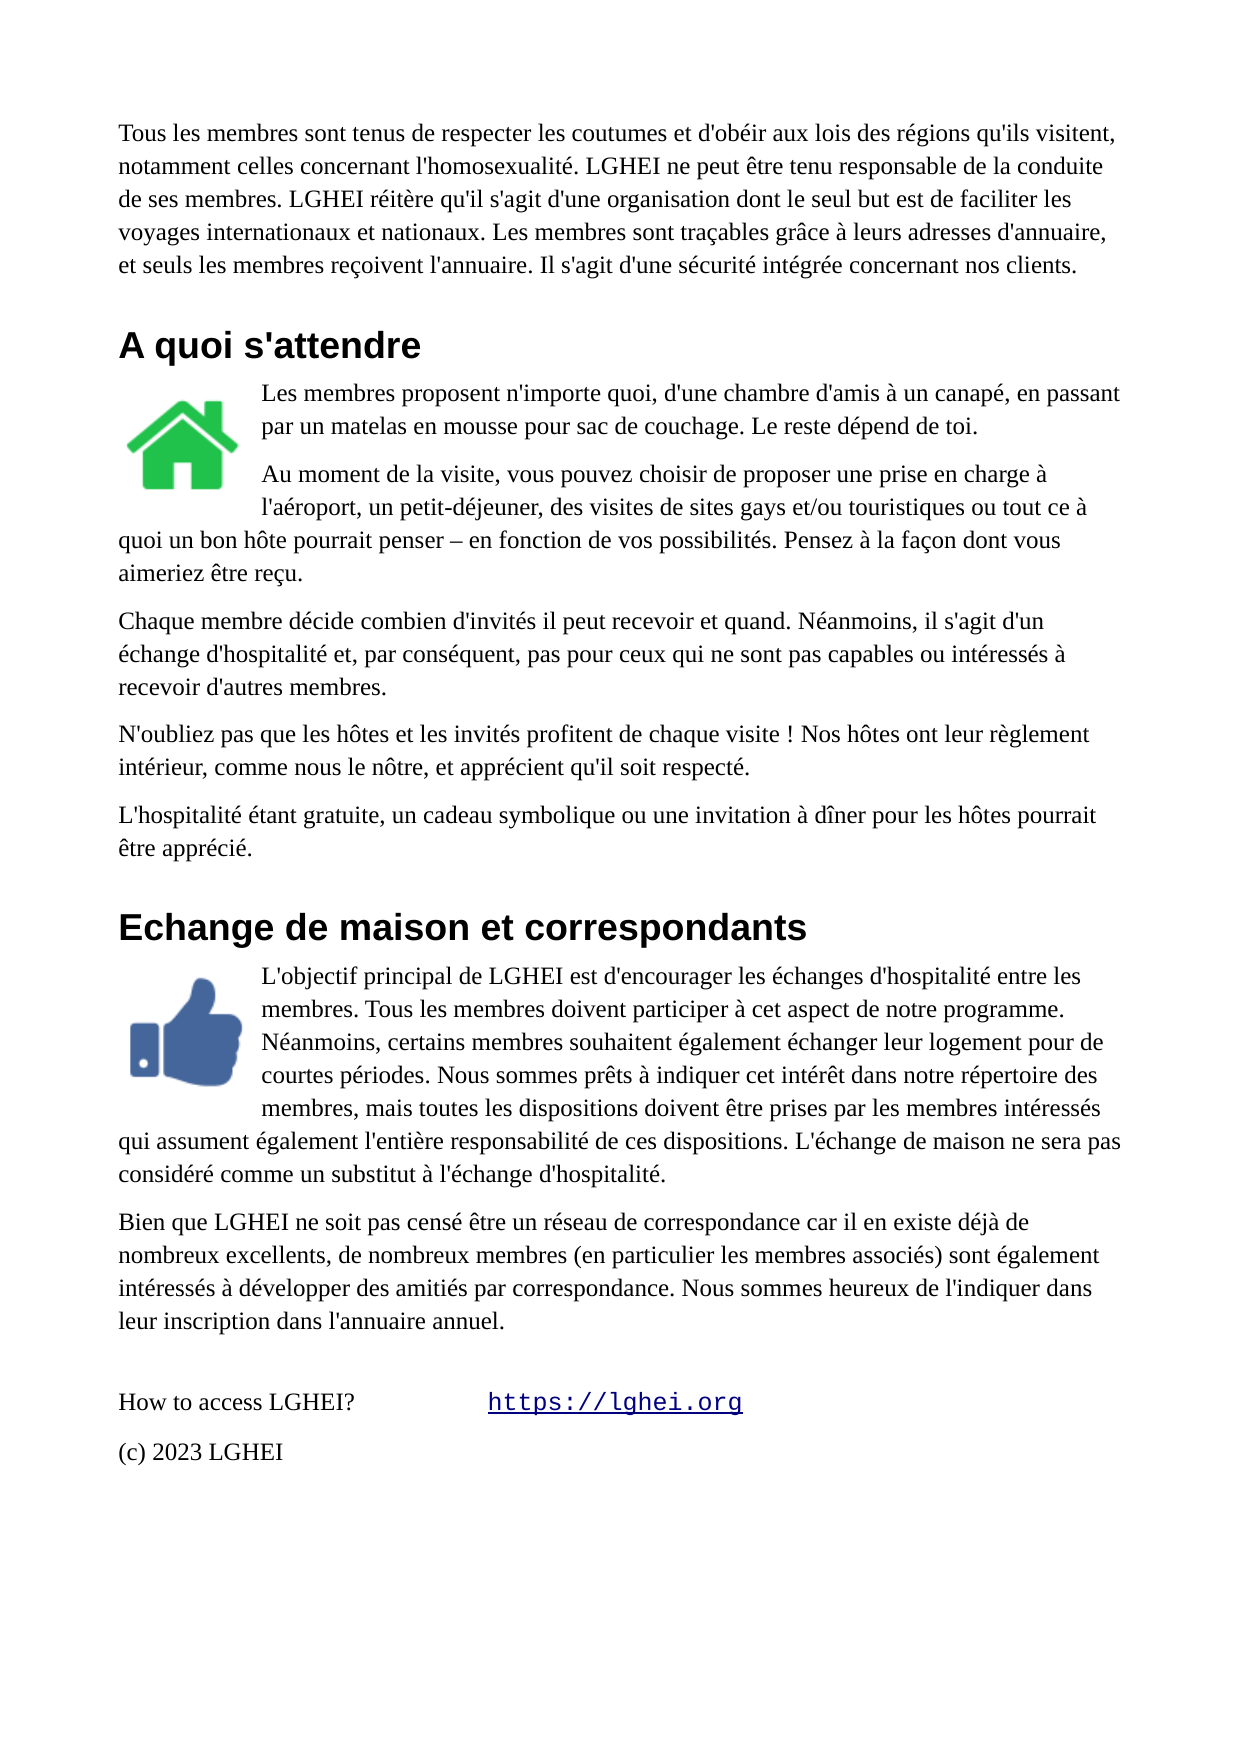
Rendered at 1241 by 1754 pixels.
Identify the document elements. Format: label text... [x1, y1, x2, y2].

picture [118, 961, 250, 1107]
text Bien que LGHEI ne soit pas censé être un réseau de correspondance car il en existe déjà de nombreux excellents, de nombreux membres (en particulier les membres associés) sont également intéressés à développer des amitiés par correspondance. Nous sommes heureux de l'indiquer dans leur inscription dans l'annuaire annuel. [118, 1207, 1122, 1368]
text L'hospitalité étant gratuite, un cadeau symbolique ou une invitation à dîner pour les hôtes pourrait être apprécié. [118, 800, 1122, 862]
text N'oubliez pas que les hôtes et les invités profitent de chaque visite ! Nos hôtes ont leur règlement intérieur, comme nous le nôtre, et apprécient qu'il soit respecté. [118, 719, 1122, 781]
text L'objectif principal de LGHEI est d'encourager les échanges d'hospitalité entre les membres. Tous les membres doivent participer à cet aspect de notre programme. Néanmoins, certains membres souhaitent également échanger leur logement pour de courtes périodes. Nous sommes prêts à indiquer cet intérêt dans notre répertoire des membres, mais toutes les dispositions doivent être prises par les membres intéressés qui assument également l'entière responsabilité de ces dispositions. L'échange de maison ne sera pas considéré comme un substitut à l'échange d'hospitalité. [118, 961, 1122, 1188]
text Chaque membre décide combien d'invités il peut recevoir et quand. Néanmoins, il s'agit d'un échange d'hospitalité et, par conséquent, pas pour ceux qui ne sont pas capables ou intéressés à recevoir d'autres membres. [118, 606, 1122, 701]
text Tous les membres sont tenus de respecter les coutumes et d'obéir aux lois des régions qu'ils visitent, notamment celles concernant l'homosexualité. LGHEI ne peut être tenu responsable de la conduite de ses membres. LGHEI réitère qu'il s'agit d'une organisation dont le seul but est de faciliter les voyages internationaux et nationaux. Les membres sont traçables grâce à leurs adresses d'annuaire, et seuls les membres reçoivent l'annuaire. Il s'agit d'une sécurité intégrée concernant nos clients. [118, 118, 1122, 279]
text Les membres proposent n'importe quoi, d'une chambre d'amis à un canapé, en passant par un matelas en mousse pour sac de couchage. Le reste dépend de toi. [250, 378, 1122, 440]
subtitle A quoi s'attendre [118, 323, 1122, 366]
text Au moment de la visite, vous pouvez choisir de proposer une prise en charge à l'aéroport, un petit-déjeuner, des visites de sites gays et/ou touristiques ou tout ce à quoi un bon hôte pourrait penser – en fonction de vos possibilités. Pensez à la façon dont vous aimeriez être reçu. [118, 459, 1122, 587]
text How to access LGHEI? https://lghei.org [118, 1387, 1122, 1417]
subtitle Echange de maison et correspondants [118, 906, 1122, 949]
picture [118, 378, 250, 507]
text (c) 2023 LGHEI [118, 1437, 1122, 1465]
